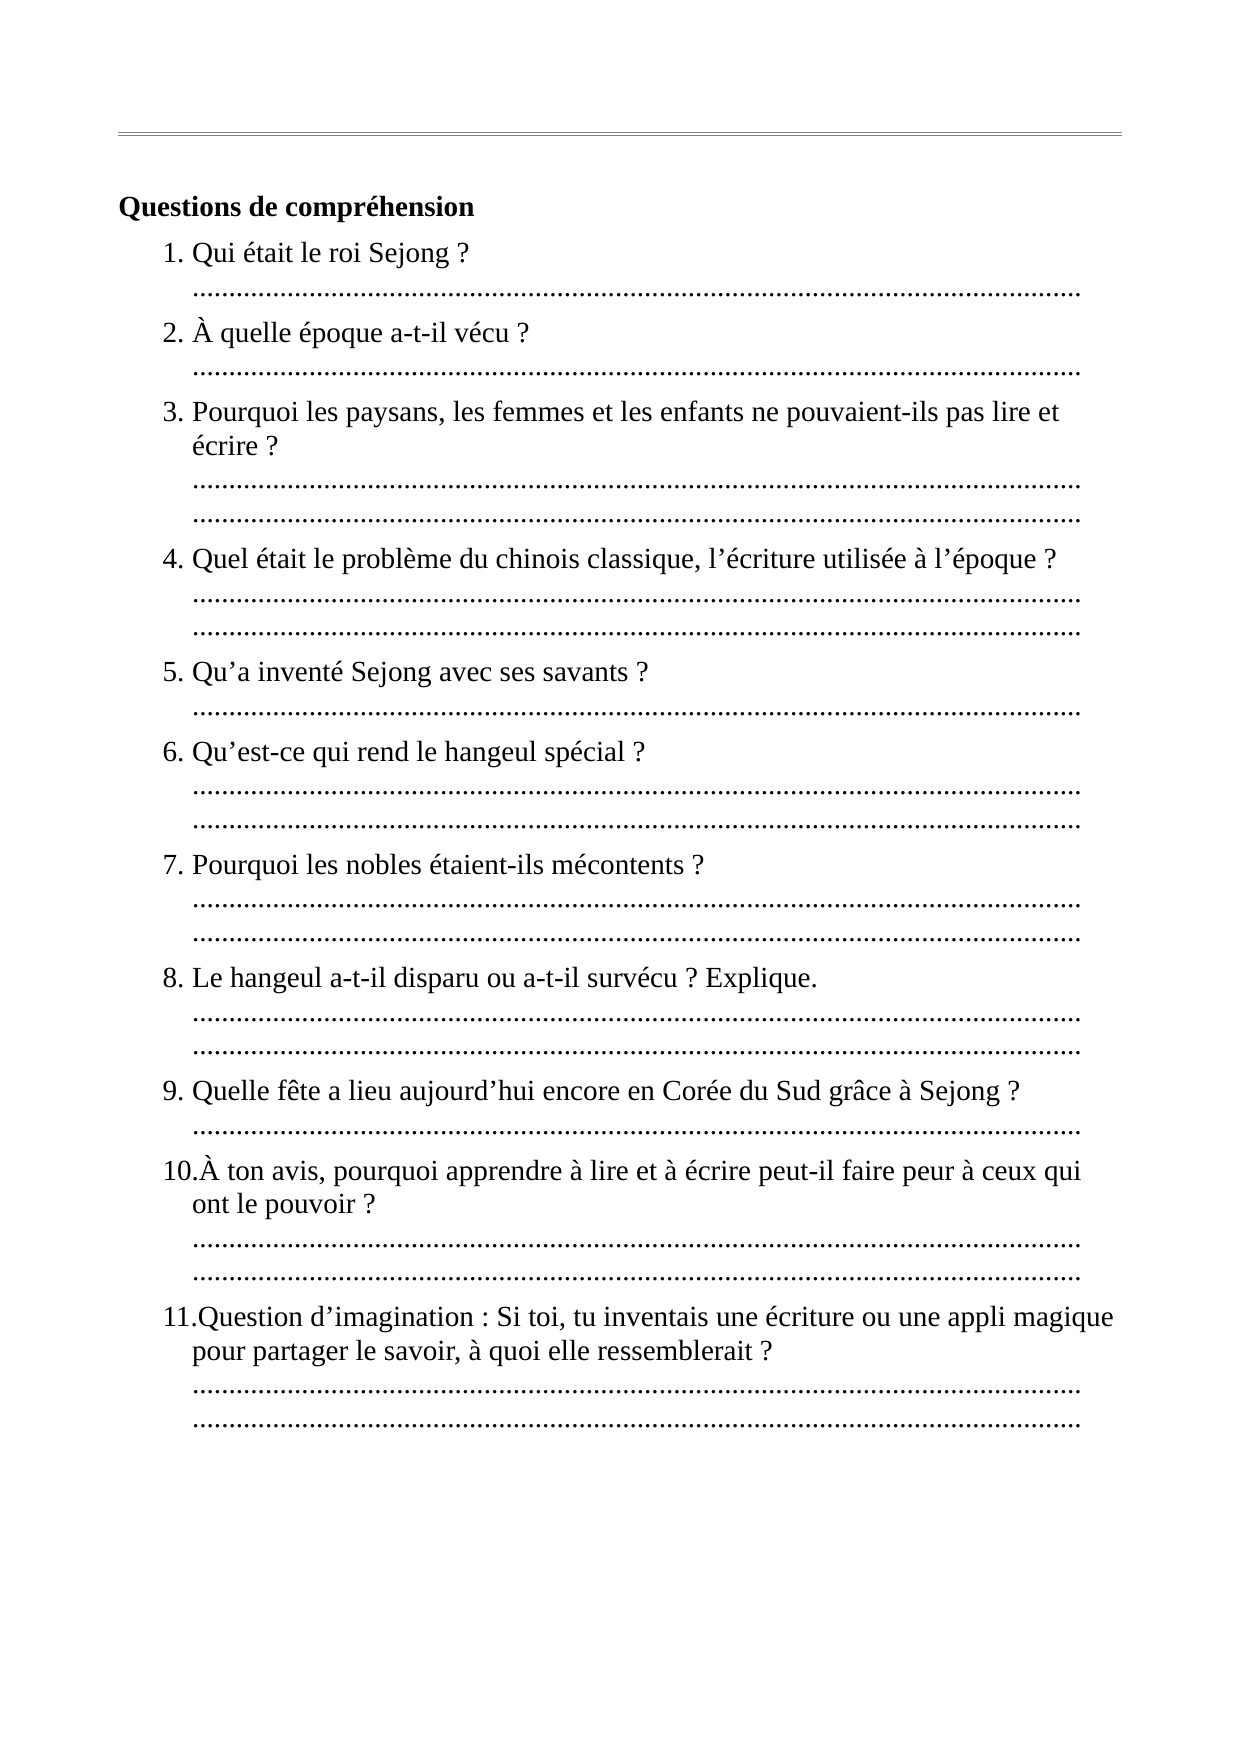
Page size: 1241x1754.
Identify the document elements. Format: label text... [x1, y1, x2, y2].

list À quelle époque a-t-il vécu ? .......................................................................................................................... [162, 315, 1122, 382]
list Pourquoi les nobles étaient-ils mécontents ? .......................................................................................................................... .......................................................................................................................... [162, 847, 1122, 948]
list Qu’est-ce qui rend le hangeul spécial ? .......................................................................................................................... .......................................................................................................................... [162, 734, 1122, 834]
list Le hangeul a-t-il disparu ou a-t-il survécu ? Explique. .......................................................................................................................... .......................................................................................................................... [162, 960, 1122, 1061]
list Quel était le problème du chinois classique, l’écriture utilisée à l’époque ? .......................................................................................................................... .......................................................................................................................... [162, 541, 1122, 642]
list Pourquoi les paysans, les femmes et les enfants ne pouvaient-ils pas lire et écrire ? .......................................................................................................................... .......................................................................................................................... [162, 394, 1122, 529]
list À ton avis, pourquoi apprendre à lire et à écrire peut-il faire peur à ceux qui ont le pouvoir ? .......................................................................................................................... .......................................................................................................................... [162, 1153, 1122, 1287]
subtitle Questions de compréhension [118, 189, 1122, 223]
list Qui était le roi Sejong ? .......................................................................................................................... [162, 235, 1122, 302]
list Qu’a inventé Sejong avec ses savants ? .......................................................................................................................... [162, 654, 1122, 721]
list Question d’imagination : Si toi, tu inventais une écriture ou une appli magique pour partager le savoir, à quoi elle ressemblerait ? .......................................................................................................................... .......................................................................................................................... [162, 1299, 1122, 1434]
list Quelle fête a lieu aujourd’hui encore en Corée du Sud grâce à Sejong ? .......................................................................................................................... [162, 1073, 1122, 1140]
